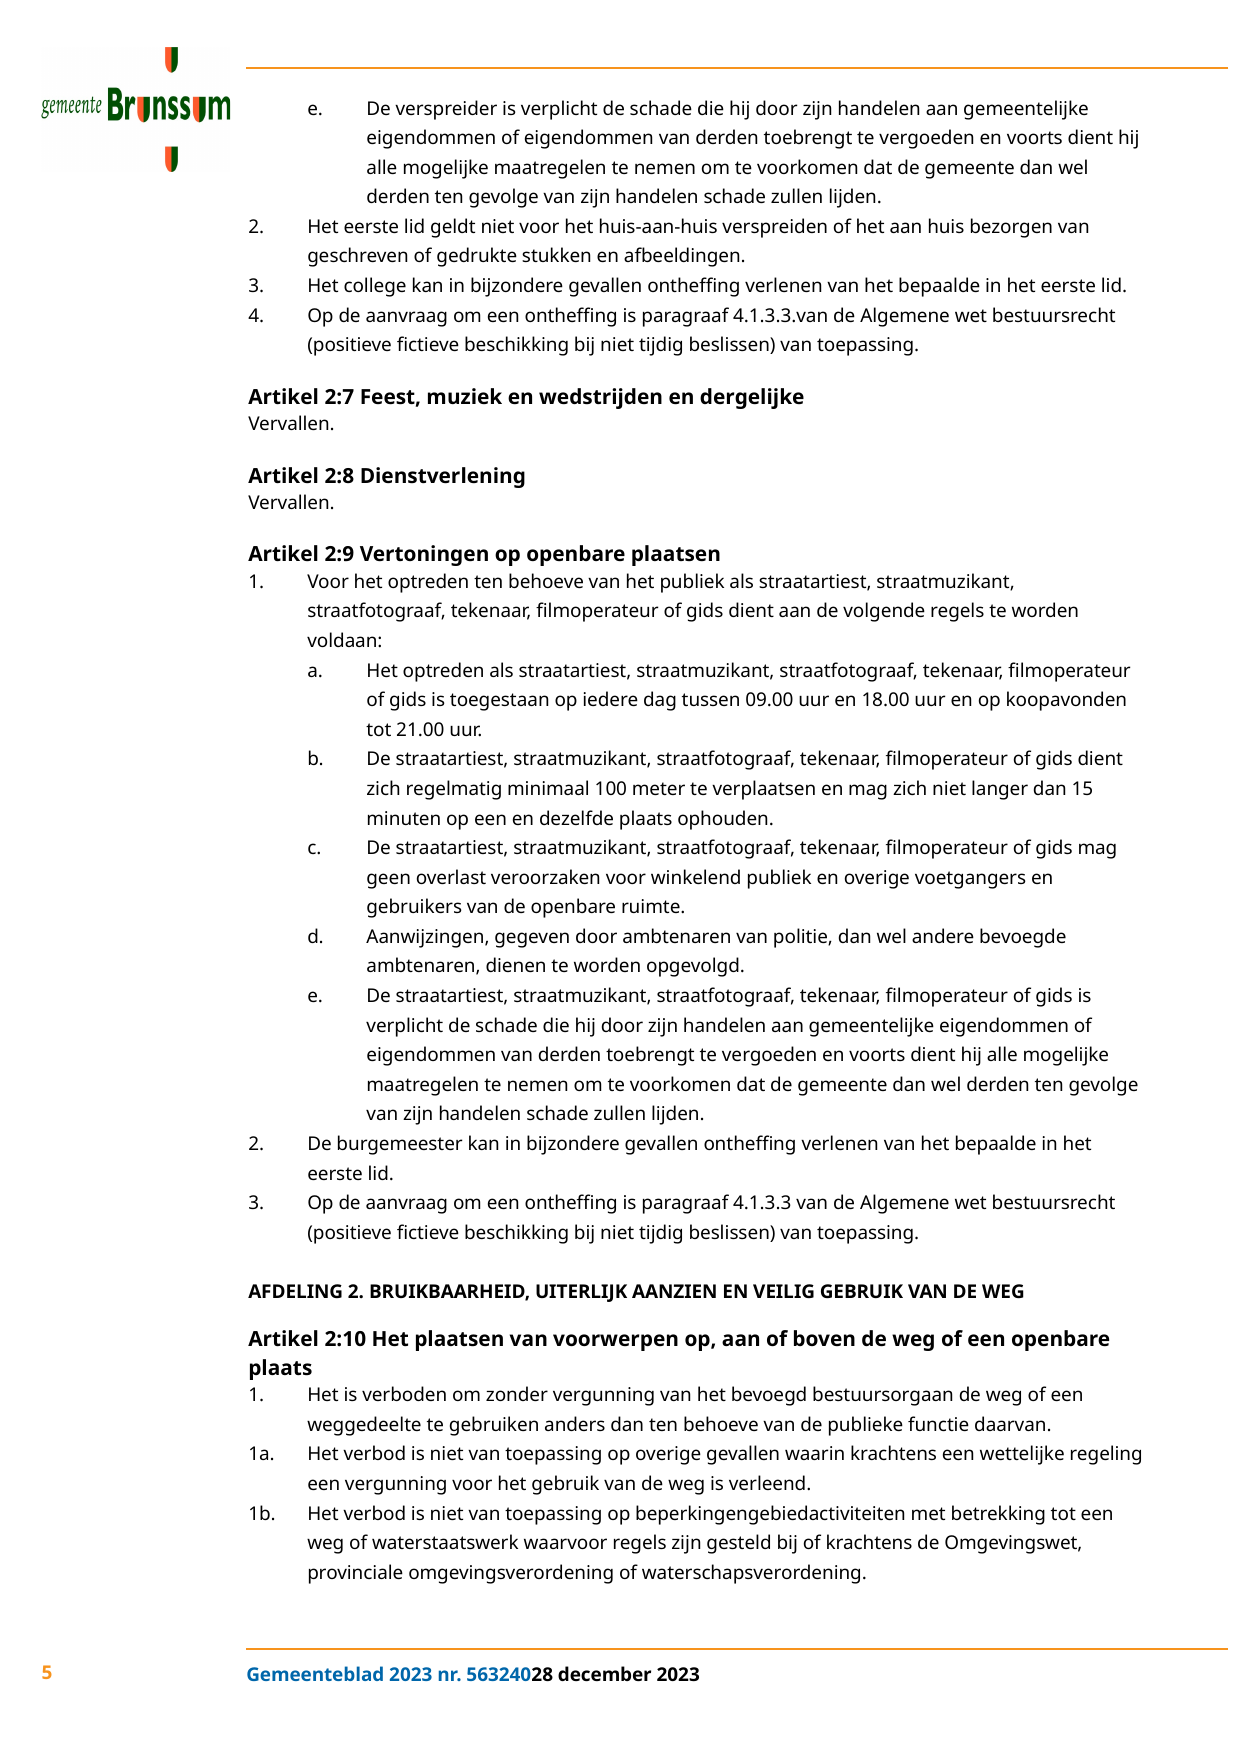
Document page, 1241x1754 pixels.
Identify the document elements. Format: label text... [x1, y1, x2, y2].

text Vervallen. [248, 410, 1152, 436]
list Het verbod is niet van toepassing op beperkingengebiedactiviteiten met betrekking tot een weg of waterstaatswerk waarvoor regels zijn gesteld bij of krachtens de Omgevingswet, provinciale omgevingsverordening of waterschapsverordening. [248, 1500, 1152, 1585]
list Voor het optreden ten behoeve van het publiek als straatartiest, straatmuzikant, straatfotograaf, tekenaar, filmoperateur of gids dient aan de volgende regels te worden voldaan: [248, 568, 1152, 653]
text Vervallen. [248, 489, 1152, 515]
text AFDELING 2. BRUIKBAARHEID, UITERLIJK AANZIEN EN VEILIG GEBRUIK VAN DE WEG [248, 1278, 1152, 1304]
text Artikel 2:10 Het plaatsen van voorwerpen op, aan of boven de weg of een openbare plaats [248, 1324, 1152, 1381]
list De straatartiest, straatmuzikant, straatfotograaf, tekenaar, filmoperateur of gids dient zich regelmatig minimaal 100 meter te verplaatsen en mag zich niet langer dan 15 minuten op een en dezelfde plaats ophouden. [307, 746, 1152, 830]
list Het eerste lid geldt niet voor het huis-aan-huis verspreiden of het aan huis bezorgen van geschreven of gedrukte stukken en afbeeldingen. [248, 213, 1152, 268]
list Het is verboden om zonder vergunning van het bevoegd bestuursorgaan de weg of een weggedeelte te gebruiken anders dan ten behoeve van de publieke functie daarvan. [248, 1381, 1152, 1437]
list De straatartiest, straatmuzikant, straatfotograaf, tekenaar, filmoperateur of gids is verplicht de schade die hij door zijn handelen aan gemeentelijke eigendommen of eigendommen van derden toebrengt te vergoeden en voorts dient hij alle mogelijke maatregelen te nemen om te voorkomen dat de gemeente dan wel derden ten gevolge van zijn handelen schade zullen lijden. [307, 982, 1152, 1126]
text Artikel 2:7 Feest, muziek en wedstrijden en dergelijke [248, 382, 1152, 410]
list Het optreden als straatartiest, straatmuzikant, straatfotograaf, tekenaar, filmoperateur of gids is toegestaan op iedere dag tussen 09.00 uur en 18.00 uur en op koopavonden tot 21.00 uur. [307, 657, 1152, 742]
list Op de aanvraag om een ontheffing is paragraaf 4.1.3.3 van de Algemene wet bestuursrecht (positieve fictieve beschikking bij niet tijdig beslissen) van toepassing. [248, 1189, 1152, 1244]
list Op de aanvraag om een ontheffing is paragraaf 4.1.3.3.van de Algemene wet bestuursrecht (positieve fictieve beschikking bij niet tijdig beslissen) van toepassing. [248, 302, 1152, 357]
text Artikel 2:9 Vertoningen op openbare plaatsen [248, 539, 1152, 568]
picture [41, 47, 231, 172]
list De verspreider is verplicht de schade die hij door zijn handelen aan gemeentelijke eigendommen of eigendommen van derden toebrengt te vergoeden en voorts dient hij alle mogelijke maatregelen te nemen om te voorkomen dat de gemeente dan wel derden ten gevolge van zijn handelen schade zullen lijden. [307, 95, 1152, 209]
text Artikel 2:8 Dienstverlening [248, 461, 1152, 489]
list Aanwijzingen, gegeven door ambtenaren van politie, dan wel andere bevoegde ambtenaren, dienen te worden opgevolgd. [307, 923, 1152, 978]
list Het verbod is niet van toepassing op overige gevallen waarin krachtens een wettelijke regeling een vergunning voor het gebruik van de weg is verleend. [248, 1441, 1152, 1496]
list Het college kan in bijzondere gevallen ontheffing verlenen van het bepaalde in het eerste lid. [248, 272, 1152, 298]
list De burgemeester kan in bijzondere gevallen ontheffing verlenen van het bepaalde in het eerste lid. [248, 1130, 1152, 1185]
list De straatartiest, straatmuzikant, straatfotograaf, tekenaar, filmoperateur of gids mag geen overlast veroorzaken voor winkelend publiek en overige voetgangers en gebruikers van de openbare ruimte. [307, 834, 1152, 919]
